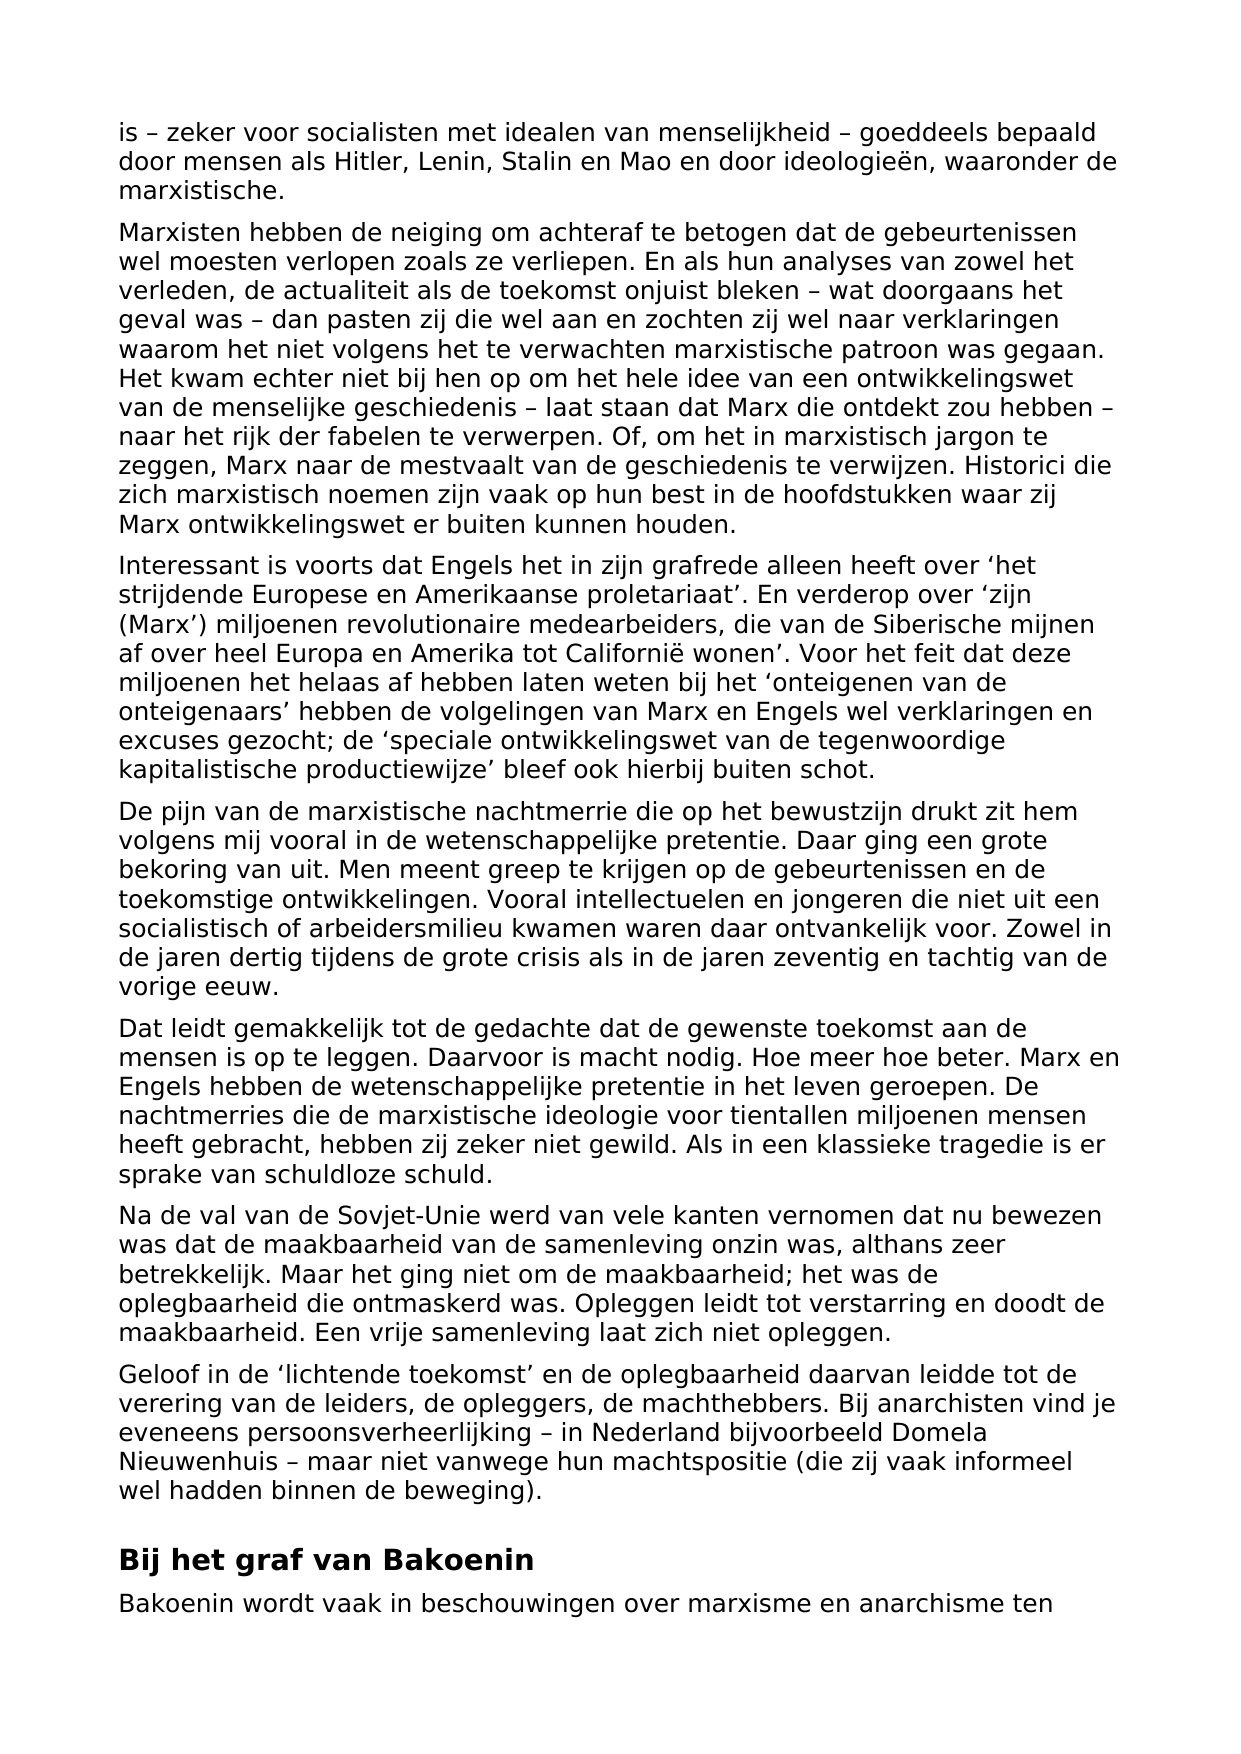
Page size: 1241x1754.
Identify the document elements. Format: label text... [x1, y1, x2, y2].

text De pijn van de marxistische nachtmerrie die op het bewustzijn drukt zit hem volgens mij vooral in de wetenschappelijke pretentie. Daar ging een grote bekoring van uit. Men meent greep te krijgen op de gebeurtenissen en de toekomstige ontwikkelingen. Vooral intellectuelen en jongeren die niet uit een socialistisch of arbeidersmilieu kwamen waren daar ontvankelijk voor. Zowel in de jaren dertig tijdens de grote crisis als in de jaren zeventig en tachtig van de vorige eeuw. [118, 797, 1122, 1001]
text Marxisten hebben de neiging om achteraf te betogen dat de gebeurtenissen wel moesten verlopen zoals ze verliepen. En als hun analyses van zowel het verleden, de actualiteit als de toekomst onjuist bleken – wat doorgaans het geval was – dan pasten zij die wel aan en zochten zij wel naar verklaringen waarom het niet volgens het te verwachten marxistische patroon was gegaan. Het kwam echter niet bij hen op om het hele idee van een ontwikkelingswet van de menselijke geschiedenis – laat staan dat Marx die ontdekt zou hebben – naar het rijk der fabelen te verwerpen. Of, om het in marxistisch jargon te zeggen, Marx naar de mestvaalt van de geschiedenis te verwijzen. Historici die zich marxistisch noemen zijn vaak op hun best in de hoofdstukken waar zij Marx ontwikkelingswet er buiten kunnen houden. [118, 218, 1122, 539]
text is – zeker voor socialisten met idealen van menselijkheid – goeddeels bepaald door mensen als Hitler, Lenin, Stalin en Mao en door ideologieën, waaronder de marxistische. [118, 118, 1122, 206]
subtitle Bij het graf van Bakoenin [118, 1543, 1122, 1577]
text Na de val van de Sovjet-Unie werd van vele kanten vernomen dat nu bewezen was dat de maakbaarheid van de samenleving onzin was, althans zeer betrekkelijk. Maar het ging niet om de maakbaarheid; het was de oplegbaarheid die ontmaskerd was. Opleggen leidt tot verstarring en doodt de maakbaarheid. Een vrije samenleving laat zich niet opleggen. [118, 1201, 1122, 1347]
text Geloof in de ‘lichtende toekomst’ en de oplegbaarheid daarvan leidde tot de verering van de leiders, de opleggers, de machthebbers. Bij anarchisten vind je eveneens persoonsverheerlijking – in Nederland bijvoorbeeld Domela Nieuwenhuis – maar niet vanwege hun machtspositie (die zij vaak informeel wel hadden binnen de beweging). [118, 1360, 1122, 1506]
text Interessant is voorts dat Engels het in zijn grafrede alleen heeft over ‘het strijdende Europese en Amerikaanse proletariaat’. En verderop over ‘zijn (Marx’) miljoenen revolutionaire medearbeiders, die van de Siberische mijnen af over heel Europa en Amerika tot Californië wonen’. Voor het feit dat deze miljoenen het helaas af hebben laten weten bij het ‘onteigenen van de onteigenaars’ hebben de volgelingen van Marx en Engels wel verklaringen en excuses gezocht; de ‘speciale ontwikkelingswet van de tegenwoordige kapitalistische productiewijze’ bleef ook hierbij buiten schot. [118, 551, 1122, 785]
text Dat leidt gemakkelijk tot de gedachte dat de gewenste toekomst aan de mensen is op te leggen. Daarvoor is macht nodig. Hoe meer hoe beter. Marx en Engels hebben de wetenschappelijke pretentie in het leven geroepen. De nachtmerries die de marxistische ideologie voor tientallen miljoenen mensen heeft gebracht, hebben zij zeker niet gewild. Als in een klassieke tragedie is er sprake van schuldloze schuld. [118, 1014, 1122, 1189]
text Bakoenin wordt vaak in beschouwingen over marxisme en anarchisme ten [118, 1589, 1122, 1619]
